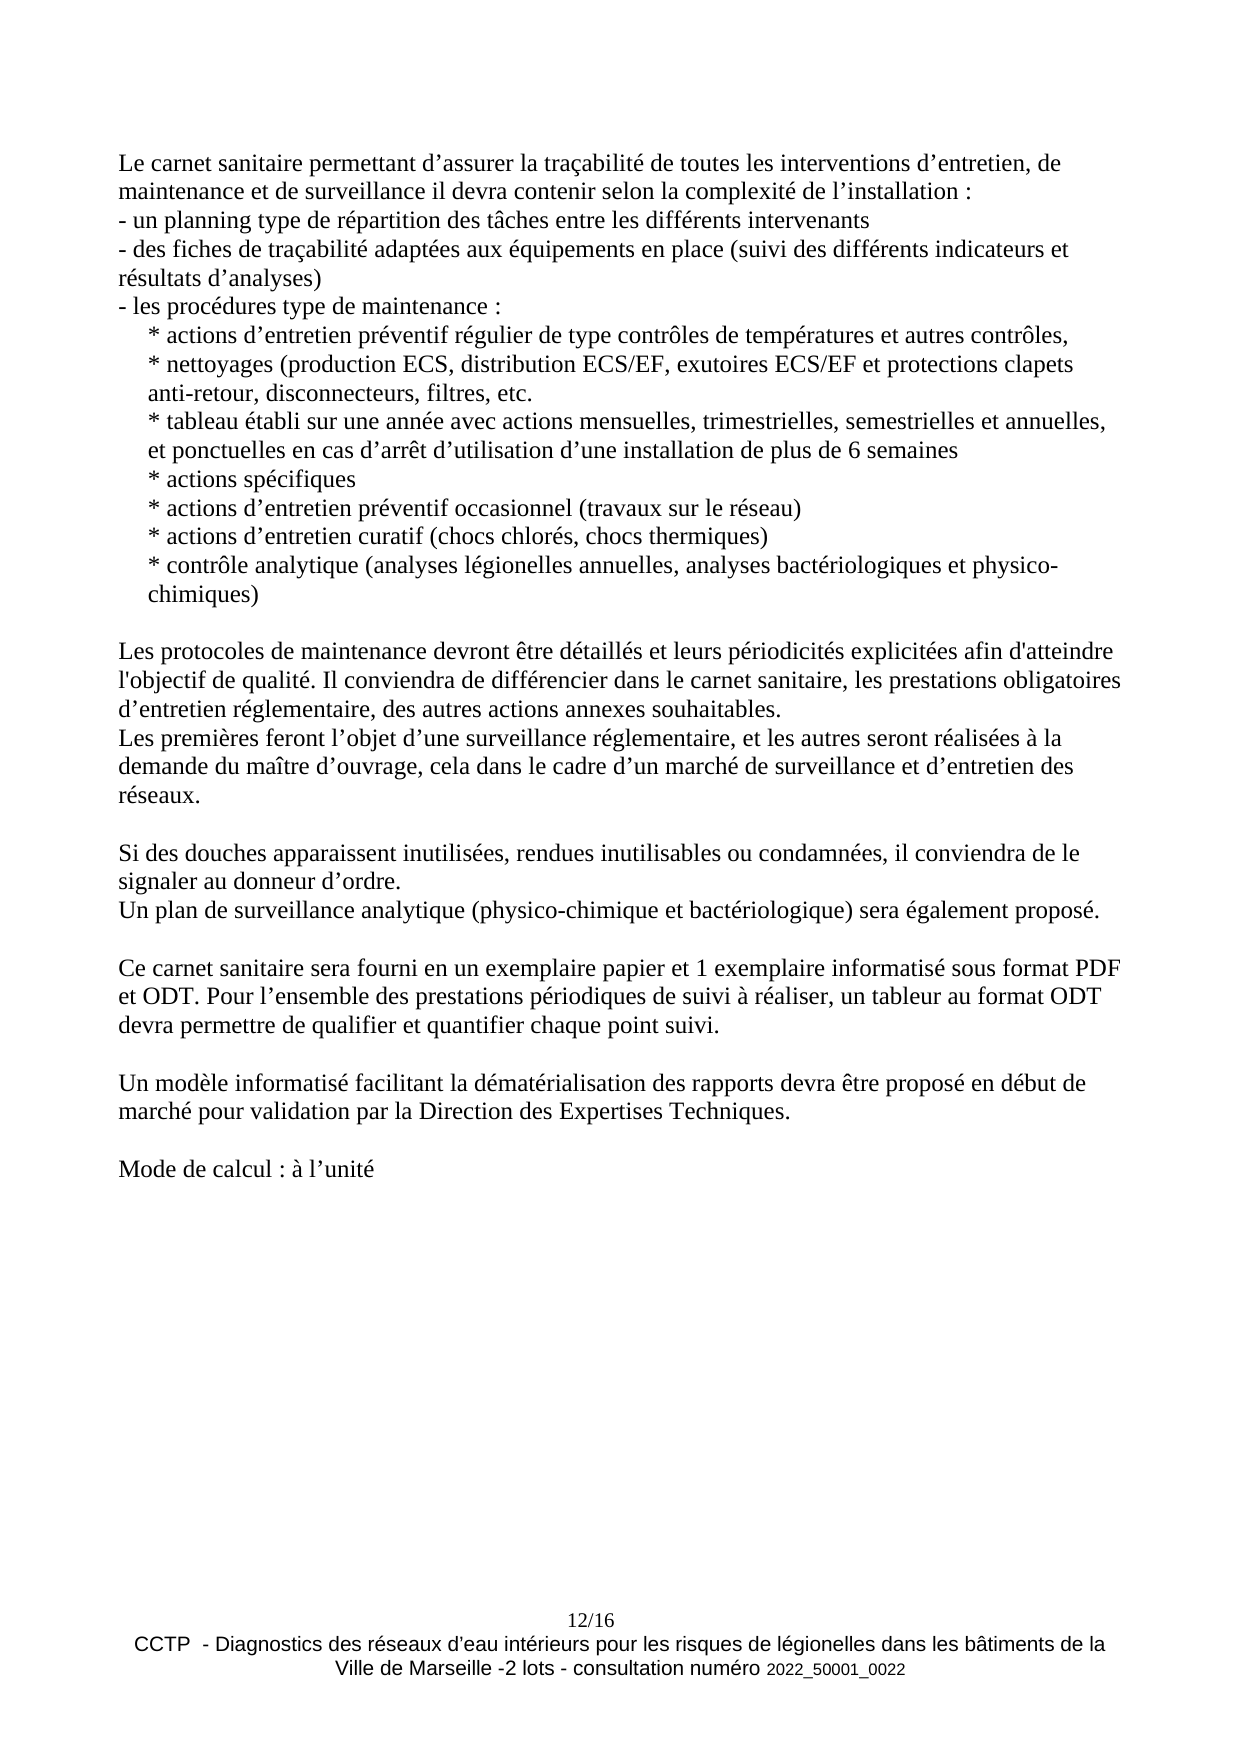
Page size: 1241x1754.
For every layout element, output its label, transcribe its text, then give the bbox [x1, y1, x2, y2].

text - un planning type de répartition des tâches entre les différents intervenants [118, 205, 1122, 234]
text Si des douches apparaissent inutilisées, rendues inutilisables ou condamnées, il conviendra de le signaler au donneur d’ordre. [118, 838, 1122, 895]
text Les premières feront l’objet d’une surveillance réglementaire, et les autres seront réalisées à la demande du maître d’ouvrage, cela dans le cadre d’un marché de surveillance et d’entretien des réseaux. [118, 723, 1122, 809]
text * tableau établi sur une année avec actions mensuelles, trimestrielles, semestrielles et annuelles, et ponctuelles en cas d’arrêt d’utilisation d’une installation de plus de 6 semaines [148, 406, 1122, 464]
text * actions spécifiques [148, 464, 1122, 493]
text * nettoyages (production ECS, distribution ECS/EF, exutoires ECS/EF et protections clapets anti-retour, disconnecteurs, filtres, etc. [148, 349, 1122, 406]
text - les procédures type de maintenance : [118, 291, 1122, 320]
text Un plan de surveillance analytique (physico-chimique et bactériologique) sera également proposé. [118, 895, 1122, 924]
text * contrôle analytique (analyses légionelles annuelles, analyses bactériologiques et physico-chimiques) [148, 550, 1122, 608]
text * actions d’entretien curatif (chocs chlorés, chocs thermiques) [148, 521, 1122, 550]
text * actions d’entretien préventif occasionnel (travaux sur le réseau) [148, 493, 1122, 521]
text Le carnet sanitaire permettant d’assurer la traçabilité de toutes les interventions d’entretien, de maintenance et de surveillance il devra contenir selon la complexité de l’installation : [118, 148, 1122, 205]
text Mode de calcul : à l’unité [118, 1154, 1122, 1183]
text Un modèle informatisé facilitant la dématérialisation des rapports devra être proposé en début de marché pour validation par la Direction des Expertises Techniques. [118, 1068, 1122, 1125]
text Ce carnet sanitaire sera fourni en un exemplaire papier et 1 exemplaire informatisé sous format PDF et ODT. Pour l’ensemble des prestations périodiques de suivi à réaliser, un tableur au format ODT devra permettre de qualifier et quantifier chaque point suivi. [118, 953, 1122, 1039]
text * actions d’entretien préventif régulier de type contrôles de températures et autres contrôles, [148, 320, 1122, 349]
text Les protocoles de maintenance devront être détaillés et leurs périodicités explicitées afin d'atteindre l'objectif de qualité. Il conviendra de différencier dans le carnet sanitaire, les prestations obligatoires d’entretien réglementaire, des autres actions annexes souhaitables. [118, 636, 1122, 723]
text - des fiches de traçabilité adaptées aux équipements en place (suivi des différents indicateurs et résultats d’analyses) [118, 234, 1122, 291]
